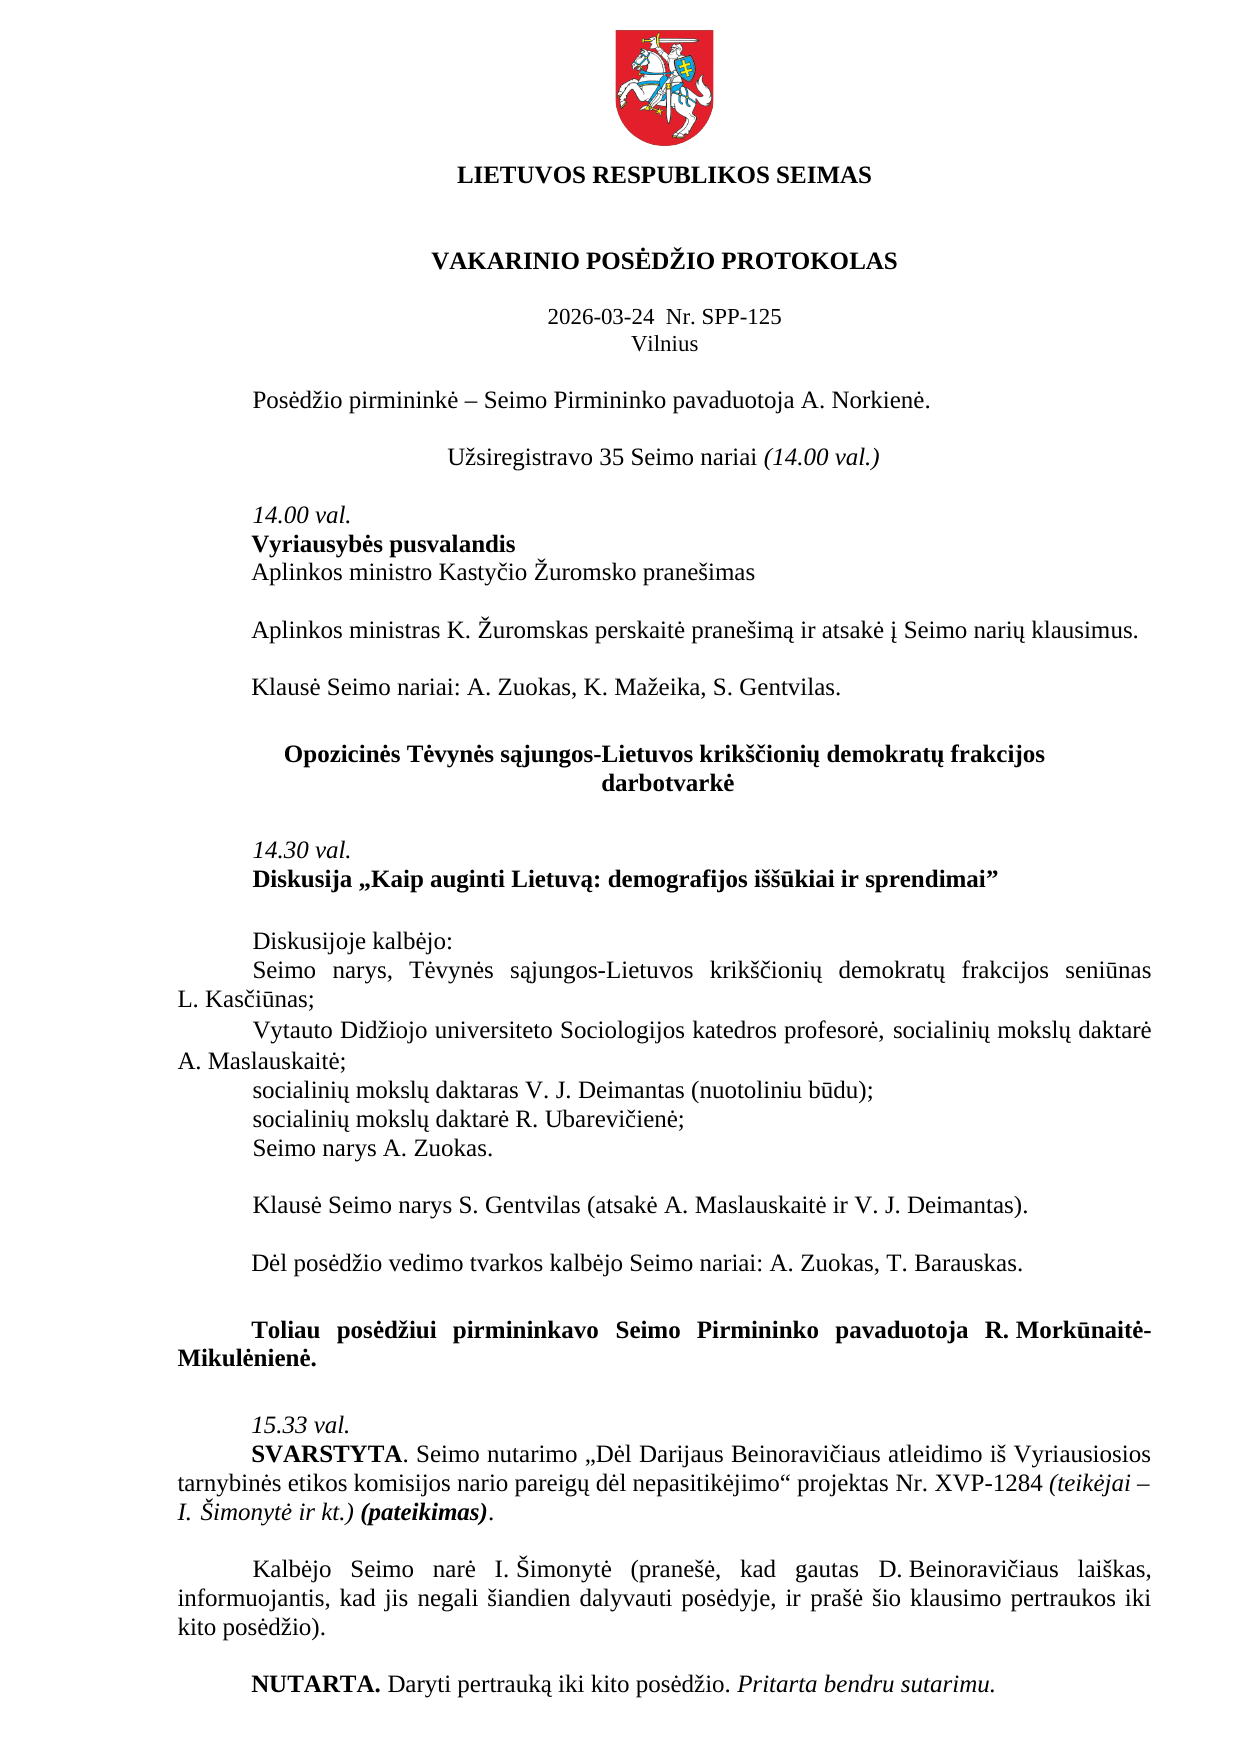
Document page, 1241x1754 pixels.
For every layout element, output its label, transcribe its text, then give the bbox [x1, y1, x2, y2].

text Vytauto Didžiojo universiteto Sociologijos katedros profesorė, socialinių mokslų daktarė A. Maslauskaitė; [177, 1013, 1152, 1075]
text Užsiregistravo 35 Seimo nariai (14.00 val.) [177, 442, 1152, 471]
text Kalbėjo Seimo narė I. Šimonytė (pranešė, kad gautas D. Beinoravičiaus laiškas, informuojantis, kad jis negali šiandien dalyvauti posėdyje, ir prašė šio klausimo pertraukos iki kito posėdžio). [177, 1554, 1152, 1641]
text 14.30 val. [177, 835, 1152, 864]
text Opozicinės Tėvynės sąjungos-Lietuvos krikščionių demokratų frakcijos [177, 739, 1152, 768]
text socialinių mokslų daktarė R. Ubarevičienė; [177, 1104, 1152, 1133]
text Posėdžio pirmininkė – Seimo Pirmininko pavaduotoja A. Norkienė. [177, 385, 1152, 414]
text 15.33 val. [177, 1411, 1152, 1439]
text 2026-03-24 Nr. SPP-125 [177, 303, 1152, 330]
text 14.00 val. [177, 500, 1152, 529]
text Vyriausybės pusvalandis [177, 529, 1152, 557]
text Toliau posėdžiui pirmininkavo Seimo Pirmininko pavaduotoja R. Morkūnaitė-Mikulėnienė. [177, 1315, 1152, 1372]
text Diskusija „Kaip auginti Lietuvą: demografijos iššūkiai ir sprendimai” [177, 864, 1152, 893]
text SVARSTYTA. Seimo nutarimo „Dėl Darijaus Beinoravičiaus atleidimo iš Vyriausiosios tarnybinės etikos komisijos nario pareigų dėl nepasitikėjimo“ projektas Nr. XVP-1284 (teikėjai – I. Šimonytė ir kt.) (pateikimas). [177, 1439, 1152, 1526]
text Dėl posėdžio vedimo tvarkos kalbėjo Seimo nariai: A. Zuokas, T. Barauskas. [177, 1248, 1152, 1276]
text Seimo narys, Tėvynės sąjungos-Lietuvos krikščionių demokratų frakcijos seniūnas L. Kasčiūnas; [177, 955, 1152, 1013]
text Diskusijoje kalbėjo: [177, 926, 1152, 955]
text VAKARINIO POSĖDŽIO PROTOKOLAS [177, 246, 1152, 275]
text Klausė Seimo narys S. Gentvilas (atsakė A. Maslauskaitė ir V. J. Deimantas). [177, 1190, 1152, 1219]
text darbotvarkė [177, 768, 1152, 797]
text Aplinkos ministro Kastyčio Žuromsko pranešimas [177, 557, 1152, 586]
text socialinių mokslų daktaras V. J. Deimantas (nuotoliniu būdu); [177, 1075, 1152, 1104]
text Seimo narys A. Zuokas. [177, 1133, 1152, 1161]
text Aplinkos ministras K. Žuromskas perskaitė pranešimą ir atsakė į Seimo narių klausimus. [177, 615, 1152, 644]
text Vilnius [177, 330, 1152, 356]
text NUTARTA. Daryti pertrauką iki kito posėdžio. Pritarta bendru sutarimu. [177, 1669, 1152, 1698]
text Lietuvos Respublikos Seimas [177, 160, 1152, 188]
text Klausė Seimo nariai: A. Zuokas, K. Mažeika, S. Gentvilas. [177, 672, 1152, 701]
